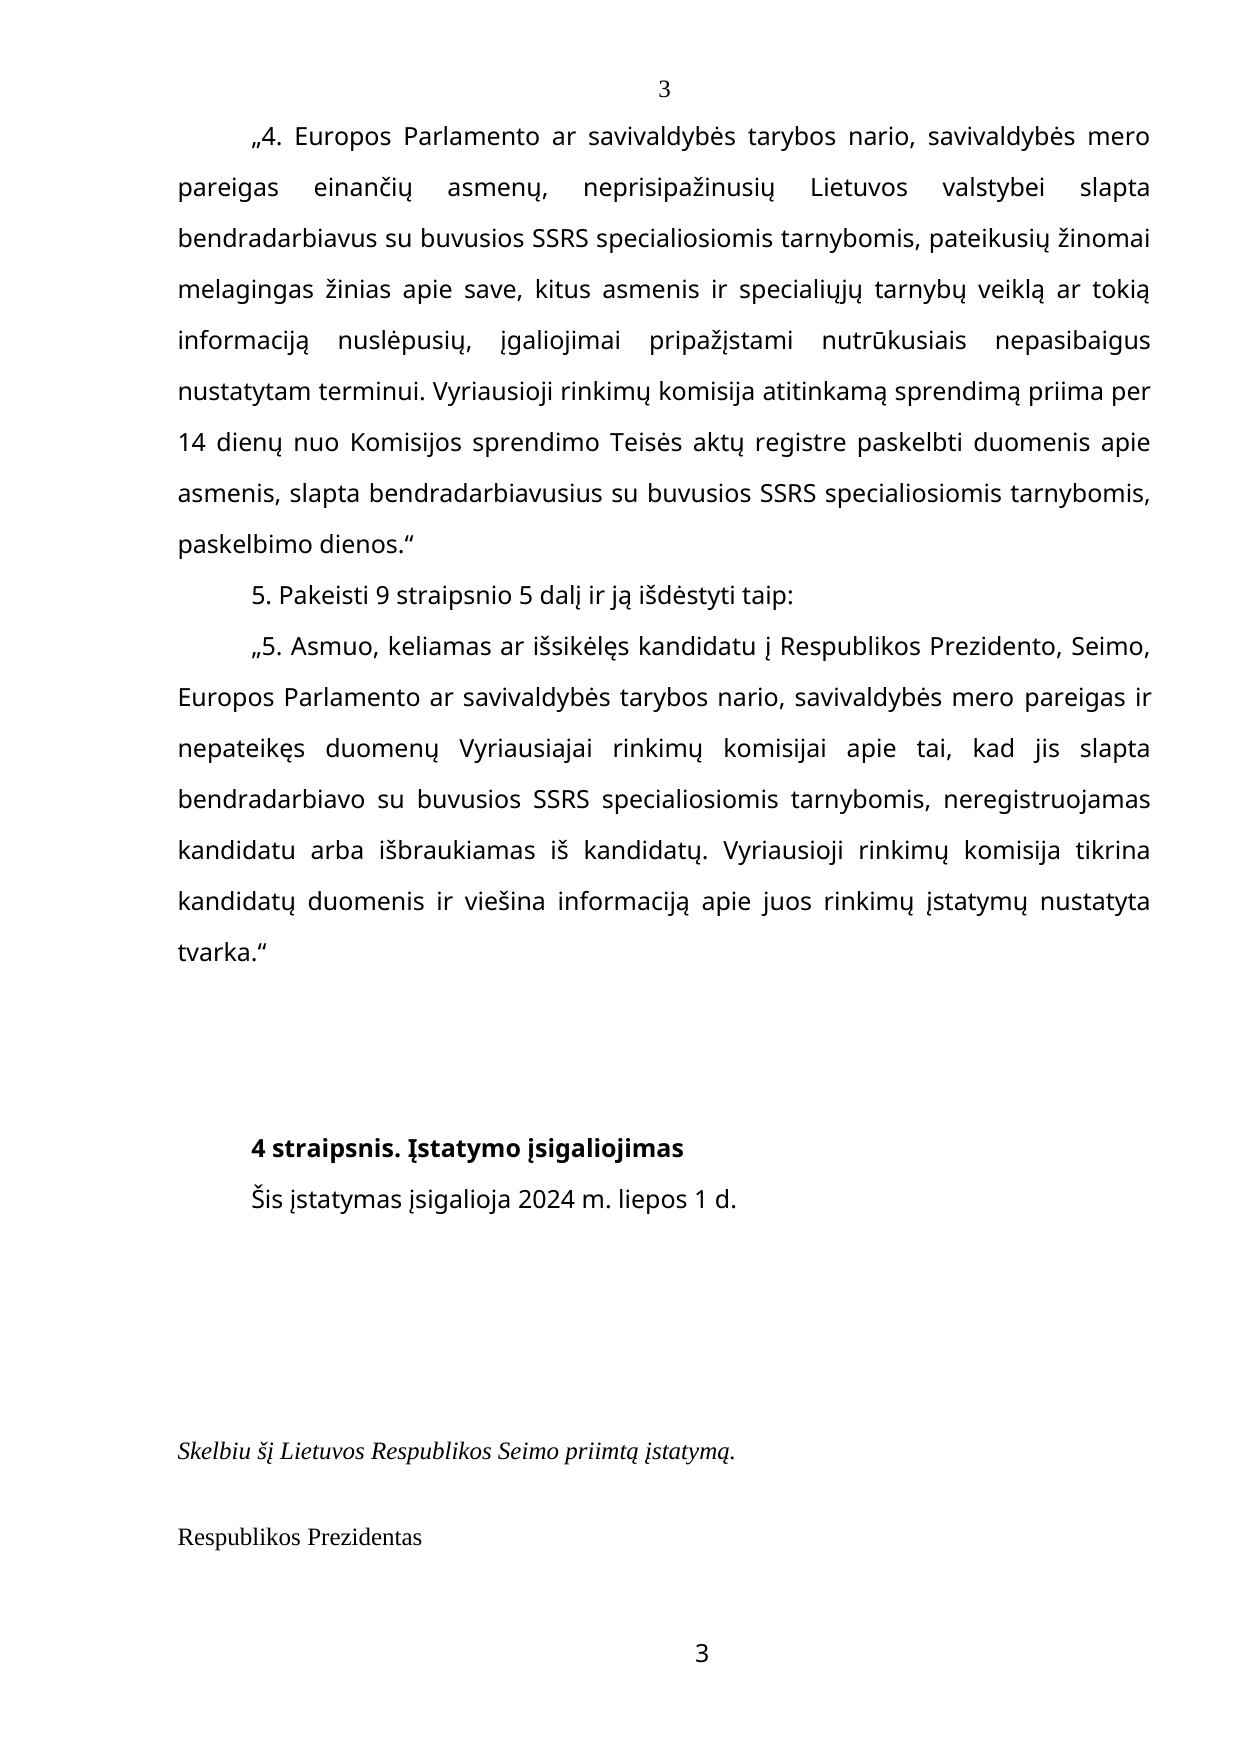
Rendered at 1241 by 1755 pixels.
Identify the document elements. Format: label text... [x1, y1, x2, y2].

text Respublikos Prezidentas [177, 1522, 1152, 1551]
text „4. Europos Parlamento ar savivaldybės tarybos nario, savivaldybės mero pareigas einančių asmenų, neprisipažinusių Lietuvos valstybei slapta bendradarbiavus su buvusios SSRS specialiosiomis tarnybomis, pateikusių žinomai melagingas žinias apie save, kitus asmenis ir specialiųjų tarnybų veiklą ar tokią informaciją nuslėpusių, įgaliojimai pripažįstami nutrūkusiais nepasibaigus nustatytam terminui. Vyriausioji rinkimų komisija atitinkamą sprendimą priima per 14 dienų nuo Komisijos sprendimo Teisės aktų registre paskelbti duomenis apie asmenis, slapta bendradarbiavusius su buvusios SSRS specialiosiomis tarnybomis, paskelbimo dienos.“ [177, 118, 1152, 561]
text Šis įstatymas įsigalioja 2024 m. liepos 1 d. [177, 1182, 1152, 1216]
text „5. Asmuo, keliamas ar išsikėlęs kandidatu į Respublikos Prezidento, Seimo, Europos Parlamento ar savivaldybės tarybos nario, savivaldybės mero pareigas ir nepateikęs duomenų Vyriausiajai rinkimų komisijai apie tai, kad jis slapta bendradarbiavo su buvusios SSRS specialiosiomis tarnybomis, neregistruojamas kandidatu arba išbraukiamas iš kandidatų. Vyriausioji rinkimų komisija tikrina kandidatų duomenis ir viešina informaciją apie juos rinkimų įstatymų nustatyta tvarka.“ [177, 628, 1152, 969]
text 4 straipsnis. Įstatymo įsigaliojimas [177, 1131, 1152, 1165]
text Skelbiu šį Lietuvos Respublikos Seimo priimtą įstatymą. [177, 1436, 1152, 1464]
text 5. Pakeisti 9 straipsnio 5 dalį ir ją išdėstyti taip: [177, 577, 1152, 612]
